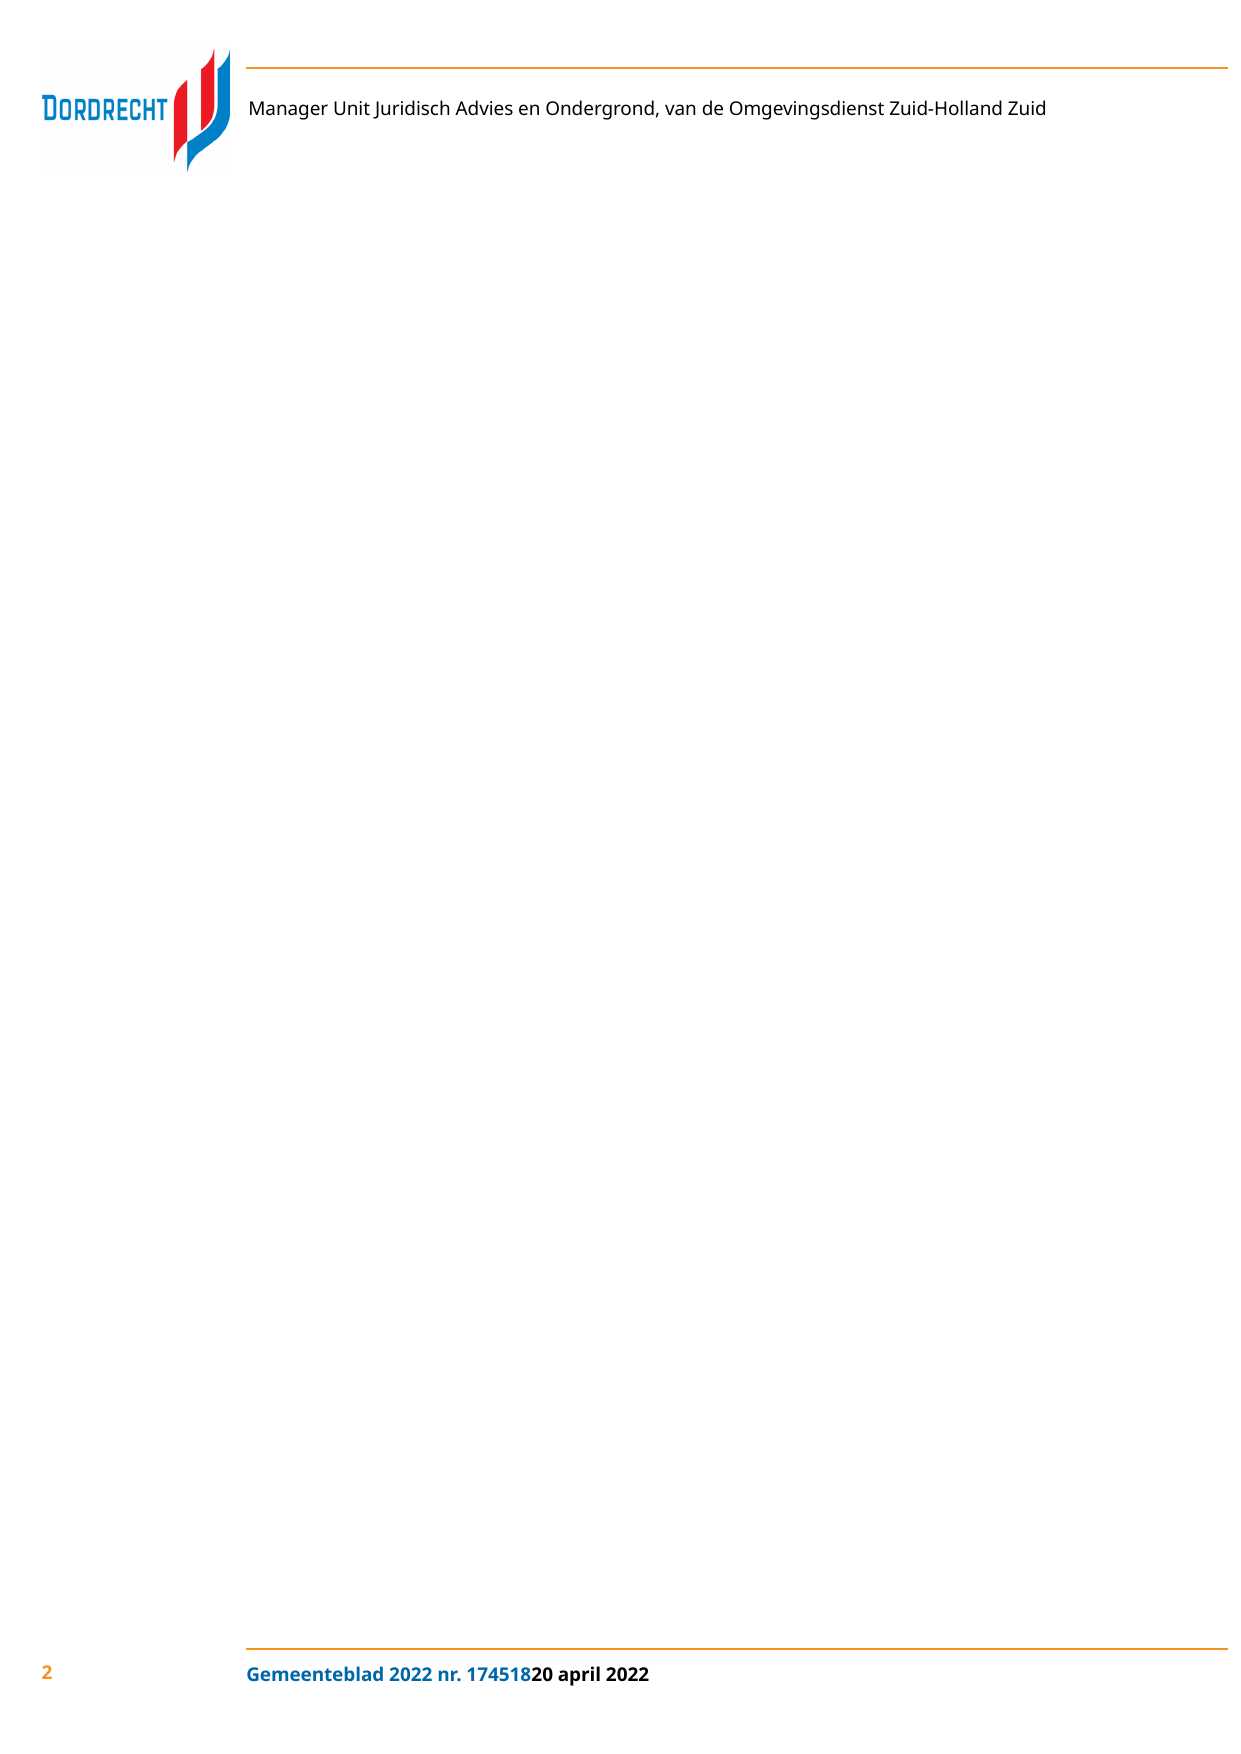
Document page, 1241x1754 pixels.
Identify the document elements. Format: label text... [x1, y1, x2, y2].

text Manager Unit Juridisch Advies en Ondergrond, van de Omgevingsdienst Zuid-Holland Zuid [248, 95, 1152, 121]
picture [41, 47, 231, 172]
